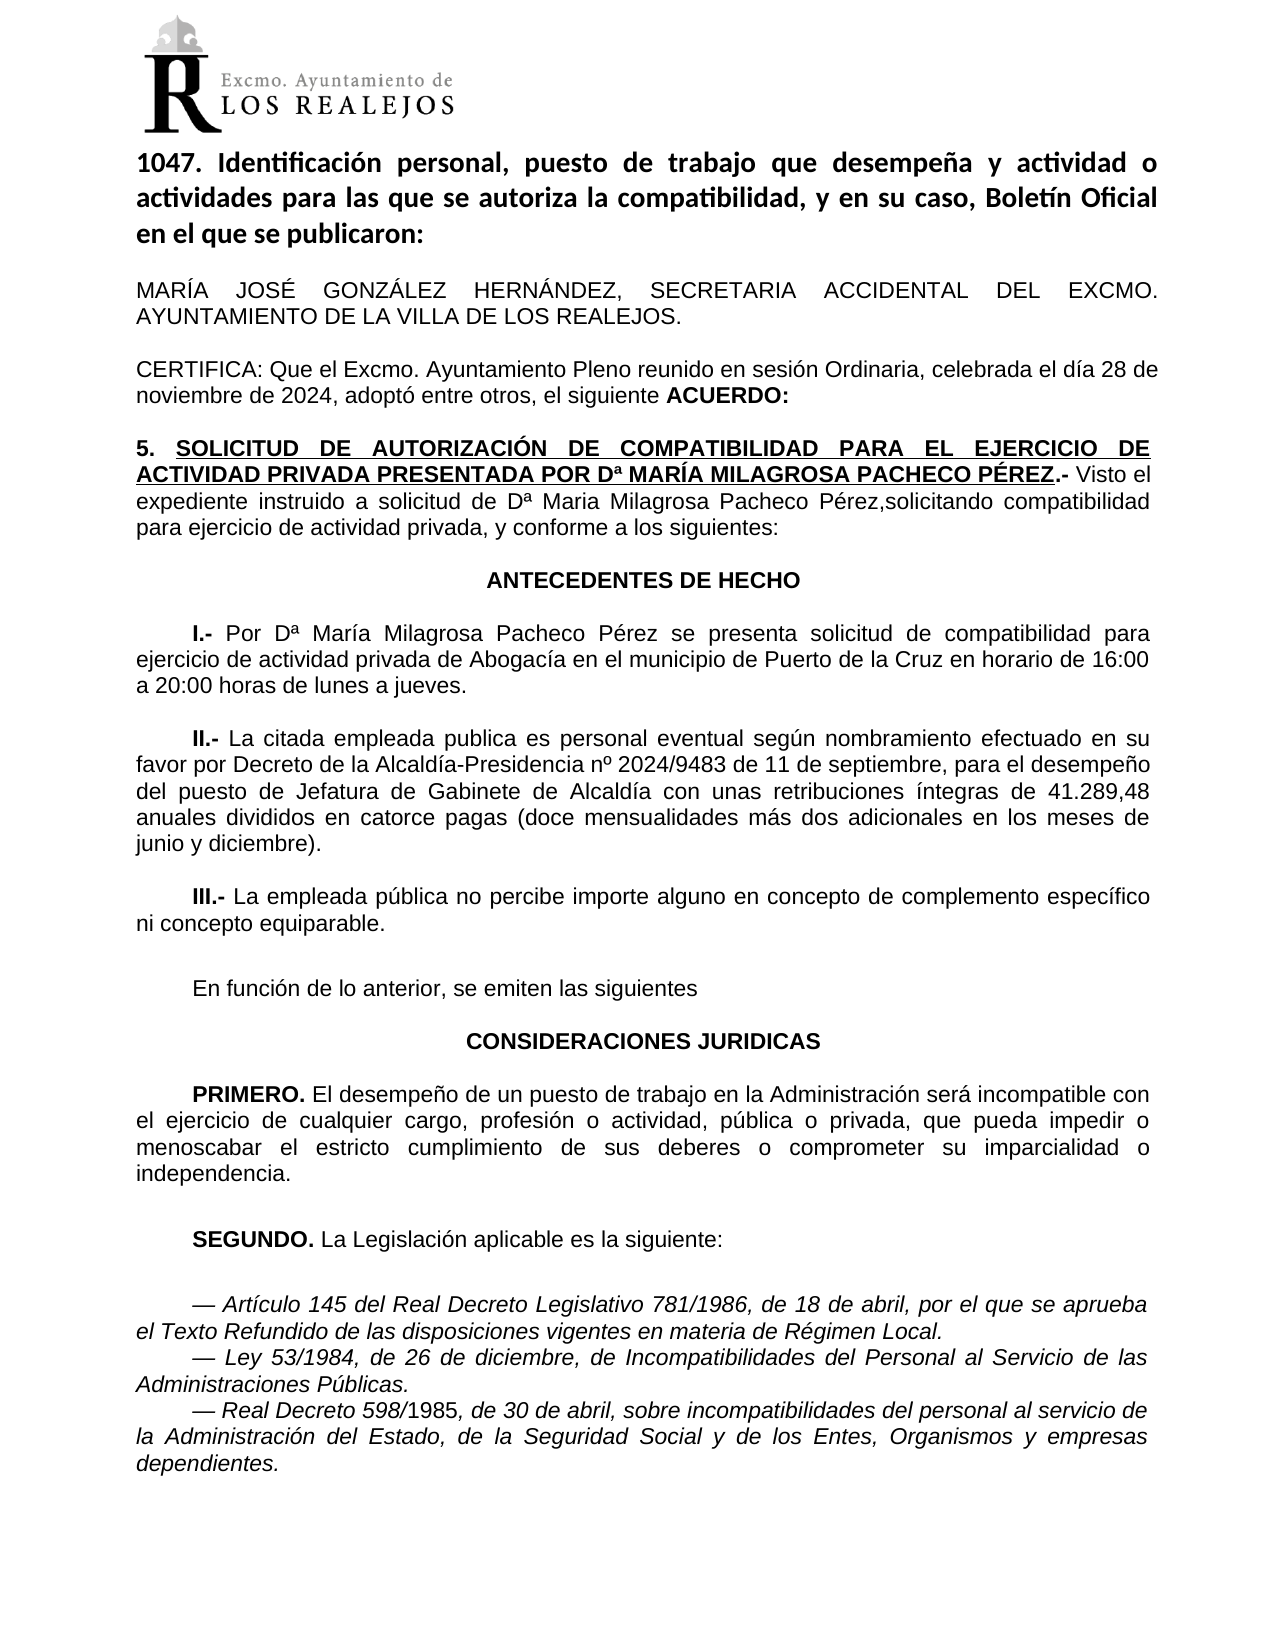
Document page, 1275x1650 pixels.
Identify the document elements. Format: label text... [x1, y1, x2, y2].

text — Artículo 145 del Real Decreto Legislativo 781/1986, de 18 de abril, por el que se aprueba el Texto Refundido de las disposiciones vigentes en materia de Régimen Local. [136, 1291, 1151, 1344]
text III.- La empleada pública no percibe importe alguno en concepto de complemento específico ni concepto equiparable. [136, 883, 1151, 936]
list ANTECEDENTES DE HECHO [136, 567, 1151, 593]
text — Real Decreto 598/1985, de 30 de abril, sobre incompatibilidades del personal al servicio de la Administración del Estado, de la Seguridad Social y de los Entes, Organismos y empresas dependientes. [136, 1397, 1151, 1476]
subtitle 1047. Identificación personal, puesto de trabajo que desempeña y actividad o actividades para las que se autoriza la compatibilidad, y en su caso, Boletín Oficial en el que se publicaron: [136, 118, 1159, 251]
text En función de lo anterior, se emiten las siguientes [136, 975, 1151, 1002]
text PRIMERO. El desempeño de un puesto de trabajo en la Administración será incompatible con el ejercicio de cualquier cargo, profesión o actividad, pública o privada, que pueda impedir o menoscabar el estricto cumplimiento de sus deberes o comprometer su imparcialidad o independencia. [136, 1081, 1151, 1186]
text I.- Por Dª María Milagrosa Pacheco Pérez se presenta solicitud de compatibilidad para ejercicio de actividad privada de Abogacía en el municipio de Puerto de la Cruz en horario de 16:00 a 20:00 horas de lunes a jueves. [136, 619, 1151, 699]
text 5. solicitud de autorización de compatibilidad para el ejercicio de actividad privada presentada por Dª María Milagrosa Pacheco Pérez.- Visto el expediente instruido a solicitud de Dª Maria Milagrosa Pacheco Pérez,solicitando compatibilidad para ejercicio de actividad privada, y conforme a los siguientes: [136, 435, 1151, 541]
text — Ley 53/1984, de 26 de diciembre, de Incompatibilidades del Personal al Servicio de las Administraciones Públicas. [136, 1344, 1151, 1397]
text SEGUNDO. La Legislación aplicable es la siguiente: [136, 1226, 1151, 1252]
text MARÍA JOSÉ GONZÁLEZ HERNÁNDEZ, SECRETARIA ACCIDENTAL DEL EXCMO. AYUNTAMIENTO DE LA VILLA DE LOS REALEJOS. [136, 277, 1159, 330]
text CERTIFICA: Que el Excmo. Ayuntamiento Pleno reunido en sesión Ordinaria, celebrada el día 28 de noviembre de 2024, adoptó entre otros, el siguiente ACUERDO: [136, 356, 1159, 409]
text CONSIDERACIONES JURIDICAS [136, 1028, 1151, 1054]
text II.- La citada empleada publica es personal eventual según nombramiento efectuado en su favor por Decreto de la Alcaldía-Presidencia nº 2024/9483 de 11 de septiembre, para el desempeño del puesto de Jefatura de Gabinete de Alcaldía con unas retribuciones íntegras de 41.289,48 anuales divididos en catorce pagas (doce mensualidades más dos adicionales en los meses de junio y diciembre). [136, 725, 1151, 857]
